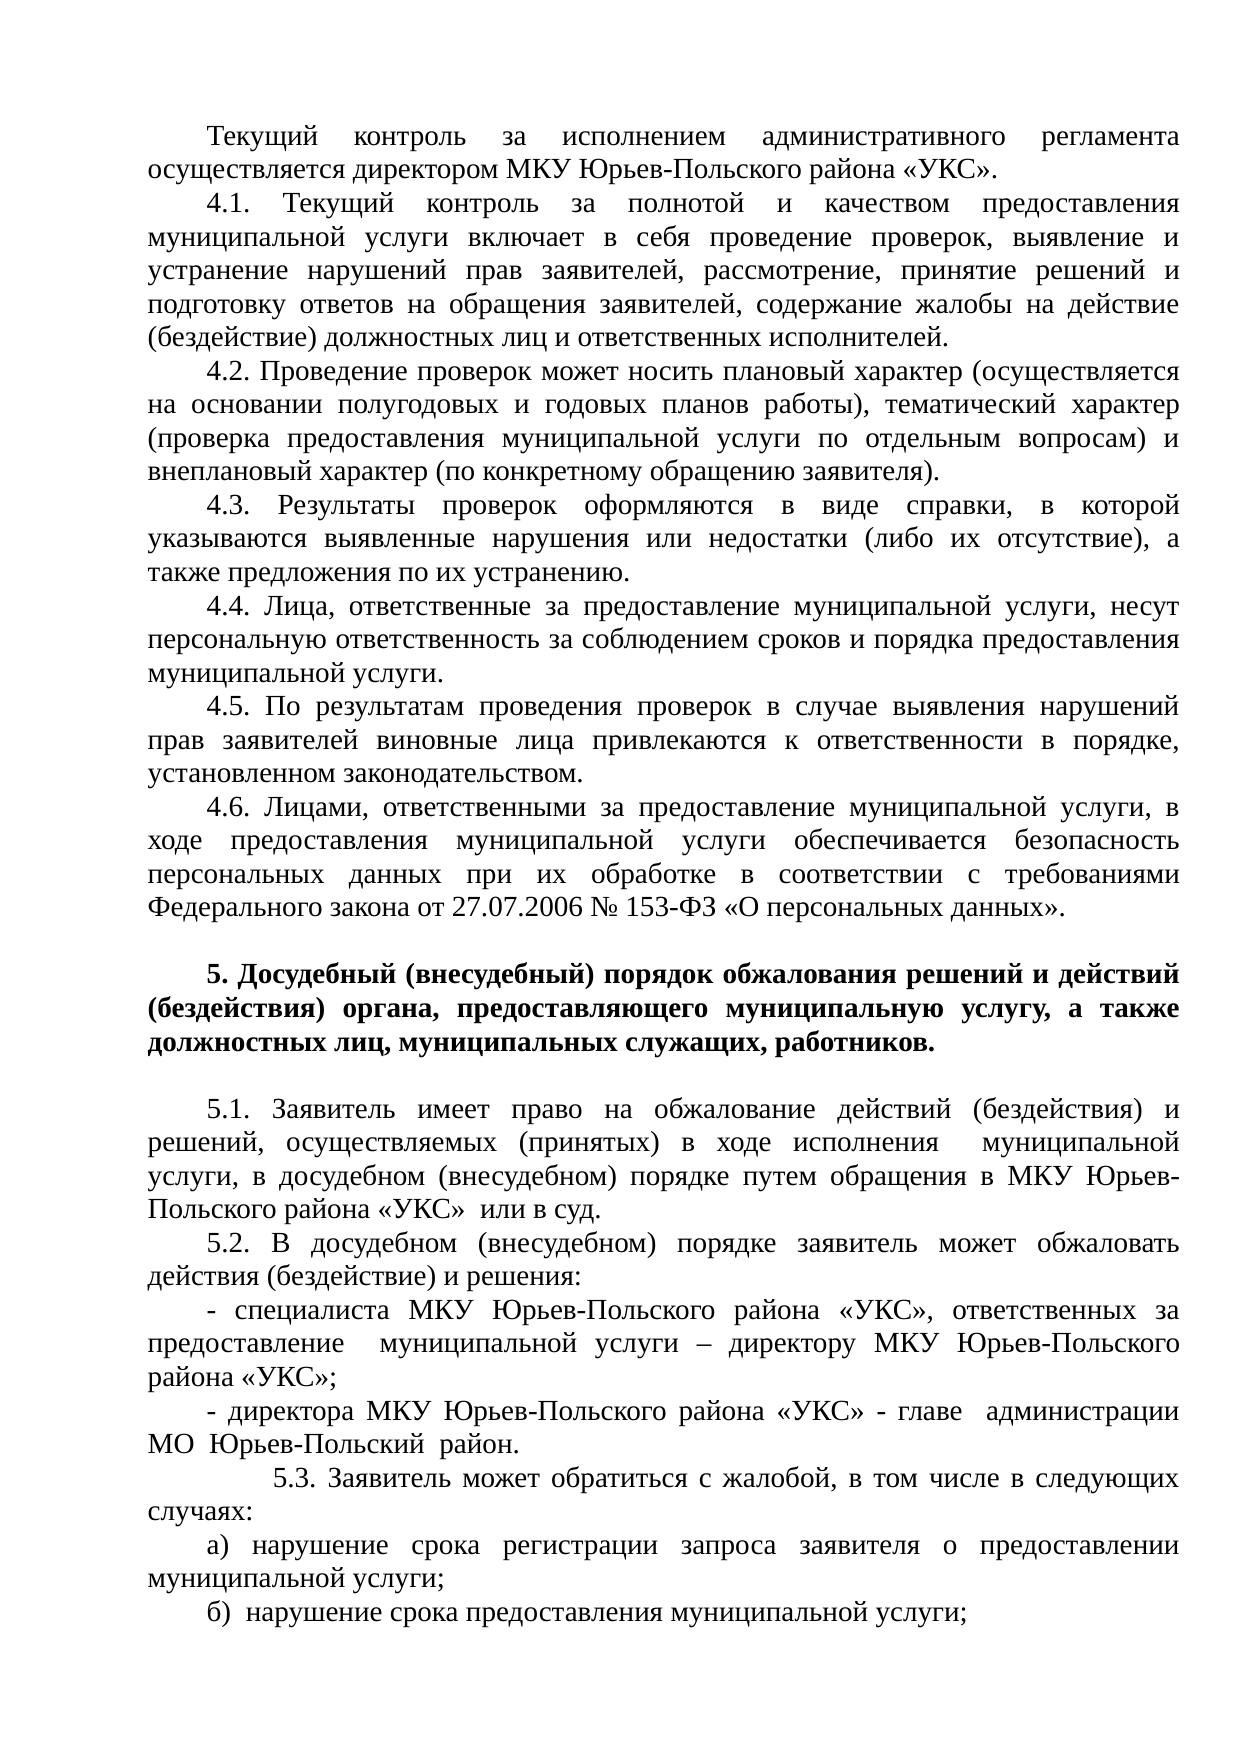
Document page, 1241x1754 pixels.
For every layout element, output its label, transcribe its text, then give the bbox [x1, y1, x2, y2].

text 4.3. Результаты проверок оформляются в виде справки, в которой указываются выявленные нарушения или недостатки (либо их отсутствие), а также предложения по их устранению. [77, 487, 1181, 588]
text а) нарушение срока регистрации запроса заявителя о предоставлении муниципальной услуги; [77, 1527, 1181, 1594]
text 4.6. Лицами, ответственными за предоставление муниципальной услуги, в ходе предоставления муниципальной услуги обеспечивается безопасность персональных данных при их обработке в соответствии с требованиями Федерального закона от 27.07.2006 № 153-ФЗ «О персональных данных». [77, 789, 1181, 923]
text Текущий контроль за исполнением административного регламента осуществляется директором МКУ Юрьев-Польского района «УКС». [77, 118, 1181, 185]
text 5. Досудебный (внесудебный) порядок обжалования решений и действий (бездействия) органа, предоставляющего муниципальную услугу, а также должностных лиц, муниципальных служащих, работников. [77, 957, 1181, 1057]
text 4.4. Лица, ответственные за предоставление муниципальной услуги, несут персональную ответственность за соблюдением сроков и порядка предоставления муниципальной услуги. [77, 588, 1181, 688]
text 5.2. В досудебном (внесудебном) порядке заявитель может обжаловать действия (бездействие) и решения: [77, 1225, 1181, 1292]
text 5.3. Заявитель может обратиться с жалобой, в том числе в следующих случаях: [77, 1460, 1181, 1527]
text 4.2. Проведение проверок может носить плановый характер (осуществляется на основании полугодовых и годовых планов работы), тематический характер (проверка предоставления муниципальной услуги по отдельным вопросам) и внеплановый характер (по конкретному обращению заявителя). [77, 353, 1181, 487]
text б) нарушение срока предоставления муниципальной услуги; [77, 1594, 1181, 1627]
text 4.1. Текущий контроль за полнотой и качеством предоставления муниципальной услуги включает в себя проведение проверок, выявление и устранение нарушений прав заявителей, рассмотрение, принятие решений и подготовку ответов на обращения заявителей, содержание жалобы на действие (бездействие) должностных лиц и ответственных исполнителей. [77, 185, 1181, 353]
text - директора МКУ Юрьев-Польского района «УКС» - главе администрации МО Юрьев-Польский район. [77, 1393, 1181, 1460]
text 4.5. По результатам проведения проверок в случае выявления нарушений прав заявителей виновные лица привлекаются к ответственности в порядке, установленном законодательством. [77, 688, 1181, 789]
text - специалиста МКУ Юрьев-Польского района «УКС», ответственных за предоставление муниципальной услуги – директору МКУ Юрьев-Польского района «УКС»; [77, 1292, 1181, 1393]
text 5.1. Заявитель имеет право на обжалование действий (бездействия) и решений, осуществляемых (принятых) в ходе исполнения муниципальной услуги, в досудебном (внесудебном) порядке путем обращения в МКУ Юрьев-Польского района «УКС» или в суд. [77, 1091, 1181, 1225]
